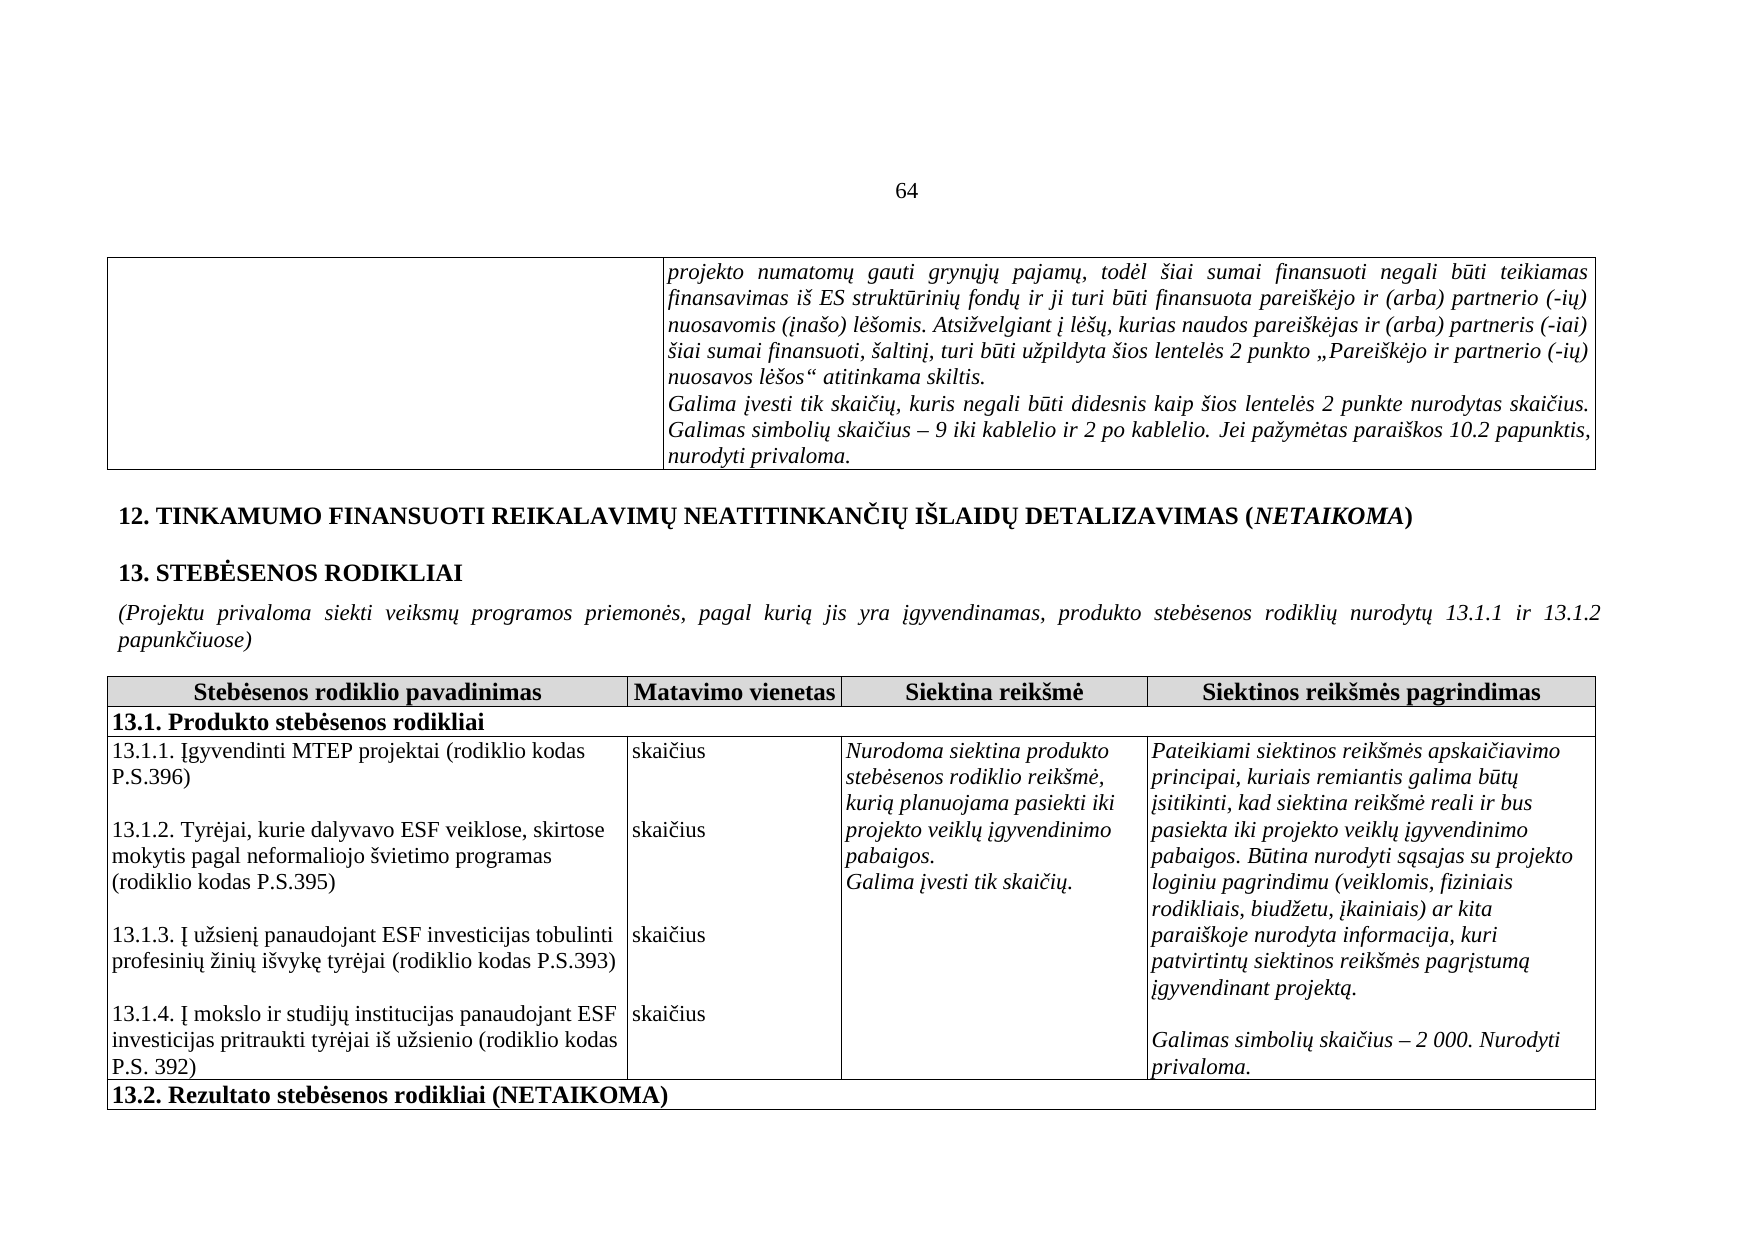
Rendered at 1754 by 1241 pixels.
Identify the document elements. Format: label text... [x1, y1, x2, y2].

text (Projektu privaloma siekti veiksmų programos priemonės, pagal kurią jis yra įgyvendinamas, produkto stebėsenos rodiklių nurodytų 13.1.1 ir 13.1.2 papunkčiuose) [118, 599, 1606, 652]
table_header Siektina reikšmė [842, 677, 1147, 706]
table_header Siektinos reikšmės pagrindimas [1148, 677, 1595, 706]
table_cell projekto numatomų gauti grynųjų pajamų, todėl šiai sumai finansuoti negali būti teikiamas finansavimas iš ES struktūrinių fondų ir ji turi būti finansuota pareiškėjo ir (arba) partnerio (-ių) nuosavomis (įnašo) lėšomis. Atsižvelgiant į lėšų, kurias naudos pareiškėjas ir (arba) partneris (-iai) šiai sumai finansuoti, šaltinį, turi būti užpildyta šios lentelės 2 punkto „Pareiškėjo ir partnerio (-ių) nuosavos lėšos“ atitinkama skiltis. Galima įvesti tik skaičių, kuris negali būti didesnis kaip šios lentelės 2 punkte nurodytas skaičius. Galimas simbolių skaičius – 9 iki kablelio ir 2 po kablelio. Jei pažymėtas paraiškos 10.2 papunktis, nurodyti privaloma. [664, 258, 1595, 469]
table_cell Nurodoma siektina produkto stebėsenos rodiklio reikšmė, kurią planuojama pasiekti iki projekto veiklų įgyvendinimo pabaigos. Galima įvesti tik skaičių. [842, 737, 1147, 1079]
text 13. STEBĖSENOS RODIKLIAI [118, 558, 1606, 587]
table_cell skaičius skaičius skaičius skaičius [628, 737, 841, 1079]
text 12. TINKAMUMO FINANSUOTI REIKALAVIMŲ NEATITINKANČIŲ IŠLAIDŲ DETALIZAVIMAS (NETAIKOMA) [118, 501, 1606, 530]
table_header Stebėsenos rodiklio pavadinimas [108, 677, 627, 706]
table_cell [108, 258, 663, 469]
table_header Matavimo vienetas [628, 677, 841, 706]
